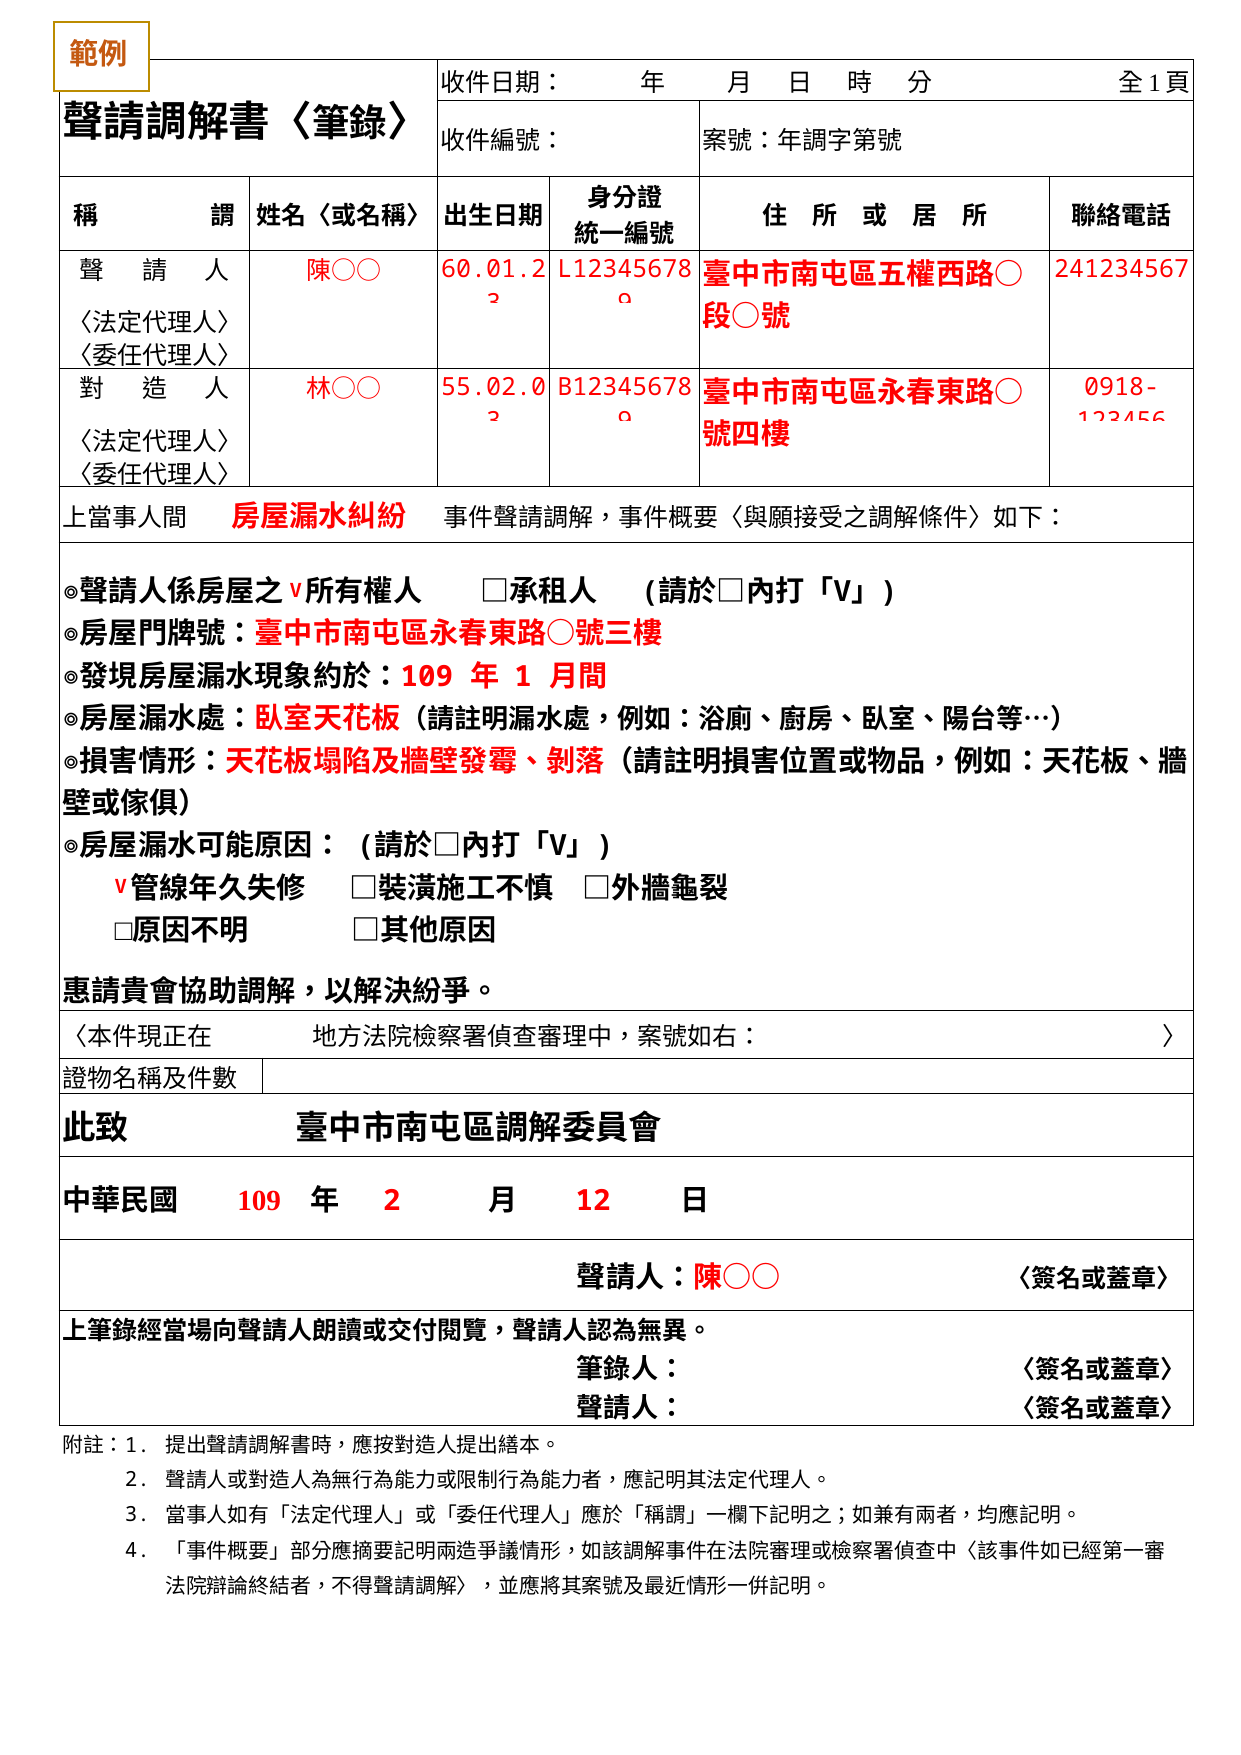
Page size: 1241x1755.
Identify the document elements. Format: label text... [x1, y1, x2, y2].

table_cell [60, 1386, 574, 1425]
table_cell [1050, 453, 1193, 486]
table_cell 〈法定代理人〉 [60, 303, 249, 335]
table_cell 聲請人： 〈簽名或蓋章〉 [574, 1386, 1193, 1425]
table_cell 身分證 統一編號 [550, 177, 699, 249]
table_cell [1050, 335, 1193, 368]
table_cell 0918-123456 [1050, 369, 1193, 421]
table_cell 臺中市南屯區永春東路○號四樓 [700, 369, 1049, 486]
table_cell [250, 421, 437, 453]
table_cell 陳○○ [250, 251, 437, 303]
table_cell 附註：1. [59, 1426, 162, 1461]
table_cell 筆錄人： 〈簽名或蓋章〉 [574, 1347, 1193, 1386]
table_cell [550, 453, 699, 486]
table_cell B123456789 [550, 369, 699, 421]
table_cell [438, 453, 549, 486]
table_cell 林○○ [250, 369, 437, 421]
table_cell 2. [59, 1461, 162, 1496]
table_cell 〈法定代理人〉 [60, 421, 249, 453]
table_cell 上筆錄經當場向聲請人朗讀或交付閱覽，聲請人認為無異。 [60, 1311, 1193, 1347]
table_cell 證物名稱及件數 [60, 1059, 262, 1093]
table_cell [250, 303, 437, 335]
table_cell [550, 335, 699, 368]
table_cell 收件編號： [438, 101, 699, 176]
table_cell 〈委任代理人〉 [60, 453, 249, 486]
table_cell ◎聲請人係房屋之V所有權人 □承租人 (請於□內打「V」) ◎房屋門牌號：臺中市南屯區永春東路○號三樓 ◎發垷房屋漏水現象約於：109 年 1 月間 ◎房屋漏水處：臥室天花板（請註明漏水處，例如：浴廁、廚房、臥室、陽台等…） ◎損害情形：天花板塌陷及牆壁發霉、剝落（請註明損害位置或物品，例如：天花板、牆壁或傢俱） ◎房屋漏水可能原因： (請於□內打「V」) V管線年久失修 □裝潢施工不慎 □外牆龜裂 □原因不明 □其他原因 惠請貴會協助調解，以解決紛爭。 [60, 543, 1193, 1010]
text 範例 [69, 30, 133, 73]
table_cell L123456789 [550, 251, 699, 303]
table_cell 臺中市南屯區五權西路○段○號 [700, 251, 1049, 368]
table_cell 住 所 或 居 所 [700, 177, 1049, 249]
table_cell 聲 請 人 [60, 251, 249, 303]
table_cell [263, 1059, 1193, 1093]
table_cell 聯絡電話 [1050, 177, 1193, 249]
table_cell 提出聲請調解書時，應按對造人提出繕本。 [162, 1426, 1193, 1461]
table_cell 4. [59, 1532, 162, 1567]
table_cell 60.01.23 [438, 251, 549, 303]
table_cell 稱 謂 [60, 177, 249, 249]
table_cell 聲請人：陳○○ 〈簽名或蓋章〉 [574, 1240, 1193, 1309]
table_cell 此致 臺中市南屯區調解委員會 [60, 1094, 1193, 1156]
table_cell 聲請人或對造人為無行為能力或限制行為能力者，應記明其法定代理人。 [162, 1461, 1193, 1496]
table_cell 對 造 人 [60, 369, 249, 421]
table_cell 上當事人間 房屋漏水糾紛 事件聲請調解，事件概要〈與願接受之調解條件〉如下： [60, 487, 1193, 542]
table_cell [1050, 303, 1193, 335]
table_cell [438, 303, 549, 335]
table_cell [60, 1347, 574, 1386]
table_cell 3. [59, 1496, 162, 1532]
table_cell [1050, 421, 1193, 453]
table_header 全1頁 [1100, 60, 1193, 100]
table_cell 241234567 [1050, 251, 1193, 303]
table_cell 案號：年調字第號 [700, 101, 1193, 176]
table_header 收件日期： 年 月 日 時 分 [438, 60, 1099, 100]
table_cell 〈委任代理人〉 [60, 335, 249, 368]
table_cell [60, 1240, 574, 1309]
table_cell 55.02.03 [438, 369, 549, 421]
table_cell 當事人如有「法定代理人」或「委任代理人」應於「稱謂」一欄下記明之；如兼有兩者，均應記明。 [162, 1496, 1193, 1532]
table_cell [550, 421, 699, 453]
table_cell 〈本件現正在 地方法院檢察署偵查審理中，案號如右： 〉 [60, 1011, 1193, 1057]
table_cell [250, 453, 437, 486]
table_cell [438, 421, 549, 453]
table_cell 出生日期 [438, 177, 549, 249]
table_cell 「事件概要」部分應摘要記明兩造爭議情形，如該調解事件在法院審理或檢察署偵查中〈該事件如已經第一審 [162, 1532, 1193, 1567]
table_cell [438, 335, 549, 368]
table_cell [250, 335, 437, 368]
table_cell [550, 303, 699, 335]
table_cell 姓名〈或名稱〉 [250, 177, 437, 249]
table_header 聲請調解書〈筆錄〉 [60, 60, 437, 176]
table_cell 法院辯論終結者，不得聲請調解〉，並應將其案號及最近情形一倂記明。 [162, 1567, 1193, 1602]
table_cell [59, 1567, 162, 1602]
table_cell 中華民國 109 年 2 月 12 日 [60, 1157, 1193, 1239]
